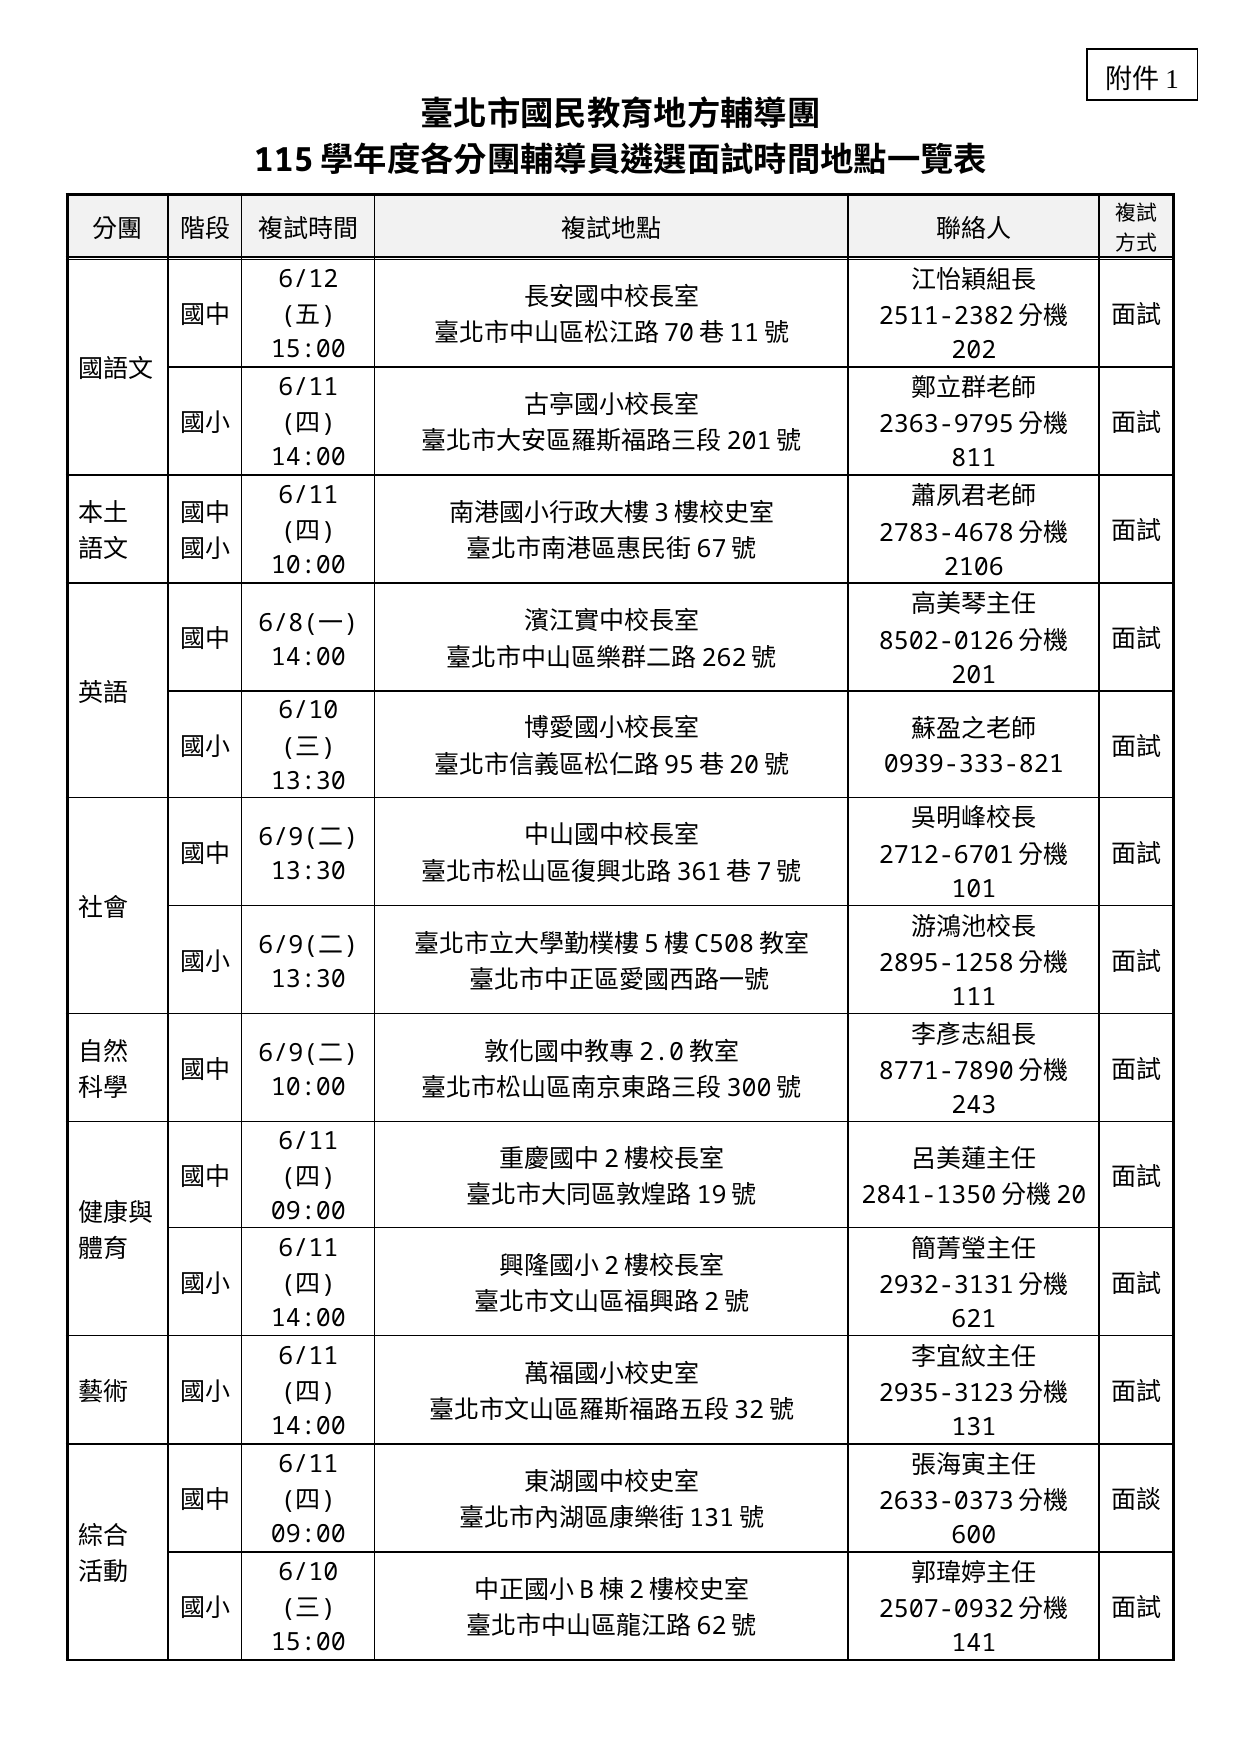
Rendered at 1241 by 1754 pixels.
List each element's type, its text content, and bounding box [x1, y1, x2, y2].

table_cell 長安國中校長室 臺北市中山區松江路70巷11號 [375, 260, 847, 366]
table_cell 郭瑋婷主任 2507-0932分機141 [849, 1553, 1098, 1659]
table_cell 國小 [169, 1228, 241, 1335]
table_header 聯絡人 [849, 196, 1098, 256]
table_cell 高美琴主任 8502-0126分機201 [849, 584, 1098, 690]
table_cell 李彥志組長 8771-7890分機243 [849, 1014, 1098, 1121]
table_cell 面試 [1100, 692, 1172, 796]
table_cell 面試 [1100, 476, 1172, 582]
table_cell 敦化國中教專2.0教室 臺北市松山區南京東路三段300號 [375, 1014, 847, 1121]
table_cell 6/9(二) 13:30 [242, 798, 374, 904]
table_cell 面試 [1100, 1122, 1172, 1227]
table_cell 國中 [169, 584, 241, 690]
table_cell 游鴻池校長 2895-1258分機111 [849, 906, 1098, 1013]
table_cell 國中 [169, 1122, 241, 1227]
table_cell 6/11(四) 14:00 [242, 1228, 374, 1335]
table_cell 社會 [69, 798, 167, 1013]
table_cell 面試 [1100, 1014, 1172, 1121]
table_cell 國中 [169, 1014, 241, 1121]
table_cell 6/12(五) 15:00 [242, 260, 374, 366]
table_cell 面試 [1100, 1336, 1172, 1443]
table_cell 國小 [169, 1553, 241, 1659]
text 附件1 [1103, 57, 1182, 92]
table_cell 東湖國中校史室 臺北市內湖區康樂街131號 [375, 1445, 847, 1551]
table_cell 蕭夙君老師 2783-4678分機2106 [849, 476, 1098, 582]
table_header 複試時間 [242, 196, 374, 256]
table_cell 國小 [169, 368, 241, 474]
table_cell 綜合 活動 [69, 1445, 167, 1659]
table_cell 6/11(四) 09:00 [242, 1122, 374, 1227]
text 臺北市國民教育地方輔導團 [1088, 50, 1197, 99]
table_cell 南港國小行政大樓3樓校史室 臺北市南港區惠民街67號 [375, 476, 847, 582]
table_cell 面試 [1100, 906, 1172, 1013]
table_cell 國語文 [69, 260, 167, 474]
table_cell 6/11(四) 10:00 [242, 476, 374, 582]
table_cell 興隆國小2樓校長室 臺北市文山區福興路2號 [375, 1228, 847, 1335]
table_cell 國中 [169, 260, 241, 366]
table_cell 蘇盈之老師 0939-333-821 [849, 692, 1098, 796]
table_cell 濱江實中校長室 臺北市中山區樂群二路262號 [375, 584, 847, 690]
table_cell 重慶國中2樓校長室 臺北市大同區敦煌路19號 [375, 1122, 847, 1227]
table_cell 6/10(三) 15:00 [242, 1553, 374, 1659]
table_cell 6/11(四) 09:00 [242, 1445, 374, 1551]
table_cell 藝術 [69, 1336, 167, 1443]
table_cell 博愛國小校長室 臺北市信義區松仁路95巷20號 [375, 692, 847, 796]
table_cell 面試 [1100, 1228, 1172, 1335]
table_cell 6/11(四) 14:00 [242, 1336, 374, 1443]
table_cell 國中 [169, 1445, 241, 1551]
table_cell 李宜紋主任 2935-3123分機131 [849, 1336, 1098, 1443]
table_cell 國中 [169, 798, 241, 904]
table_cell 面試 [1100, 584, 1172, 690]
table_cell 萬福國小校史室 臺北市文山區羅斯福路五段32號 [375, 1336, 847, 1443]
table_cell 中山國中校長室 臺北市松山區復興北路361巷7號 [375, 798, 847, 904]
table_cell 本土 語文 [69, 476, 167, 582]
table_cell 6/9(二) 13:30 [242, 906, 374, 1013]
table_cell 面試 [1100, 798, 1172, 904]
table_header 階段 [169, 196, 241, 256]
table_cell 吳明峰校長 2712-6701分機101 [849, 798, 1098, 904]
table_cell 面試 [1100, 260, 1172, 366]
table_header 分團 [69, 196, 167, 256]
table_cell 鄭立群老師 2363-9795分機811 [849, 368, 1098, 474]
table_cell 面談 [1100, 1445, 1172, 1551]
text 臺北市國民教育地方輔導團 [106, 89, 1134, 134]
table_cell 古亭國小校長室 臺北市大安區羅斯福路三段201號 [375, 368, 847, 474]
table_cell 面試 [1100, 1553, 1172, 1659]
table_cell 張海寅主任 2633-0373分機600 [849, 1445, 1098, 1551]
table_cell 臺北市立大學勤樸樓5樓C508教室 臺北市中正區愛國西路一號 [375, 906, 847, 1013]
table_cell 國小 [169, 1336, 241, 1443]
table_cell 國小 [169, 692, 241, 796]
table_cell 自然 科學 [69, 1014, 167, 1121]
text 115學年度各分團輔導員遴選面試時間地點一覽表 [106, 134, 1134, 180]
table_cell 簡菁瑩主任 2932-3131分機621 [849, 1228, 1098, 1335]
table_header 複試方式 [1100, 196, 1172, 256]
table_cell 呂美蓮主任 2841-1350分機20 [849, 1122, 1098, 1227]
table_header 複試地點 [375, 196, 847, 256]
table_cell 健康與體育 [69, 1122, 167, 1335]
table_cell 江怡穎組長 2511-2382分機202 [849, 260, 1098, 366]
table_cell 6/9(二) 10:00 [242, 1014, 374, 1121]
table_cell 國小 [169, 906, 241, 1013]
table_cell 6/11(四) 14:00 [242, 368, 374, 474]
table_cell 中正國小B棟2樓校史室 臺北市中山區龍江路62號 [375, 1553, 847, 1659]
table_cell 6/8(一) 14:00 [242, 584, 374, 690]
table_cell 國中 國小 [169, 476, 241, 582]
table_cell 面試 [1100, 368, 1172, 474]
table_cell 英語 [69, 584, 167, 796]
table_cell 6/10(三) 13:30 [242, 692, 374, 796]
